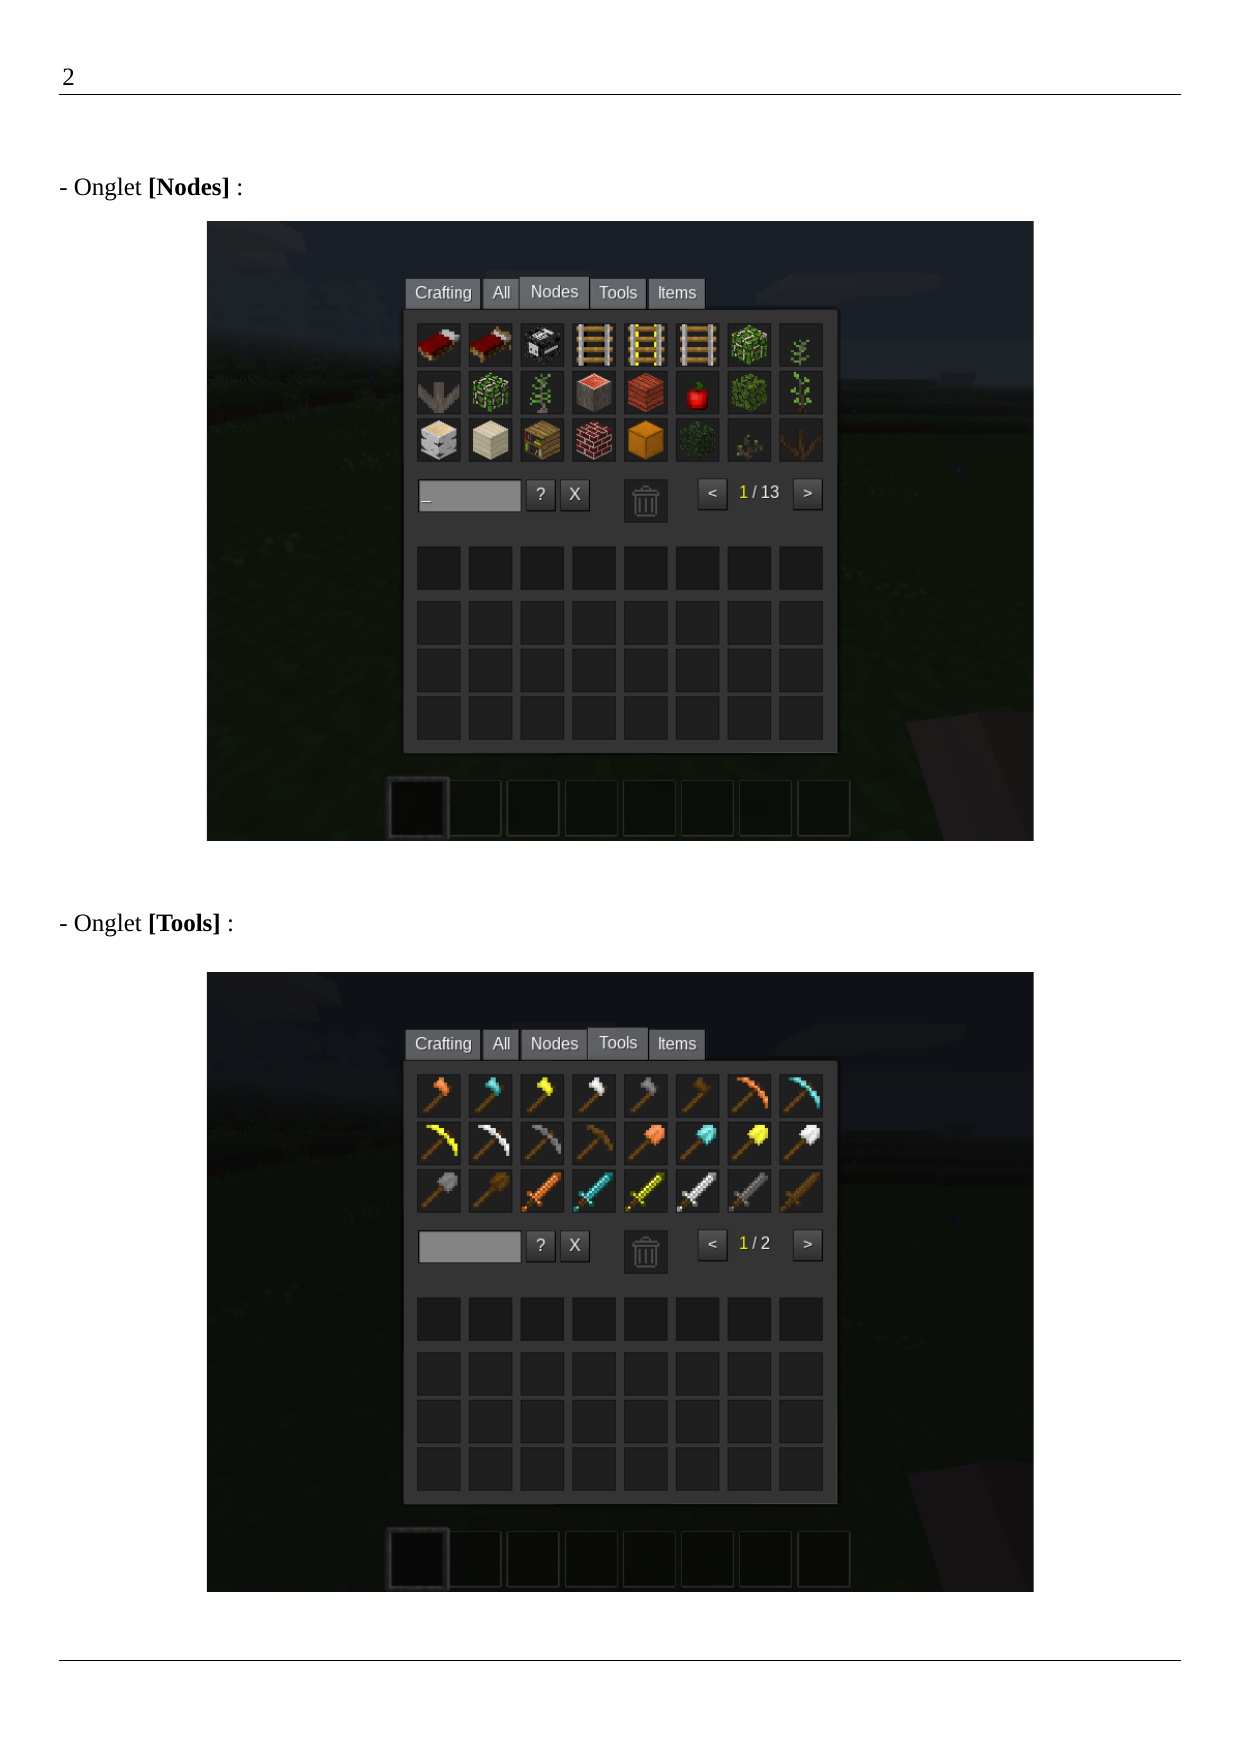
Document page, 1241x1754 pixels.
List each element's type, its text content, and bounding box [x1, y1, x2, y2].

text - Onglet [Tools] : [59, 908, 1181, 937]
picture [206, 221, 1034, 841]
picture [206, 972, 1034, 1592]
text - Onglet [Nodes] : [59, 172, 1181, 201]
